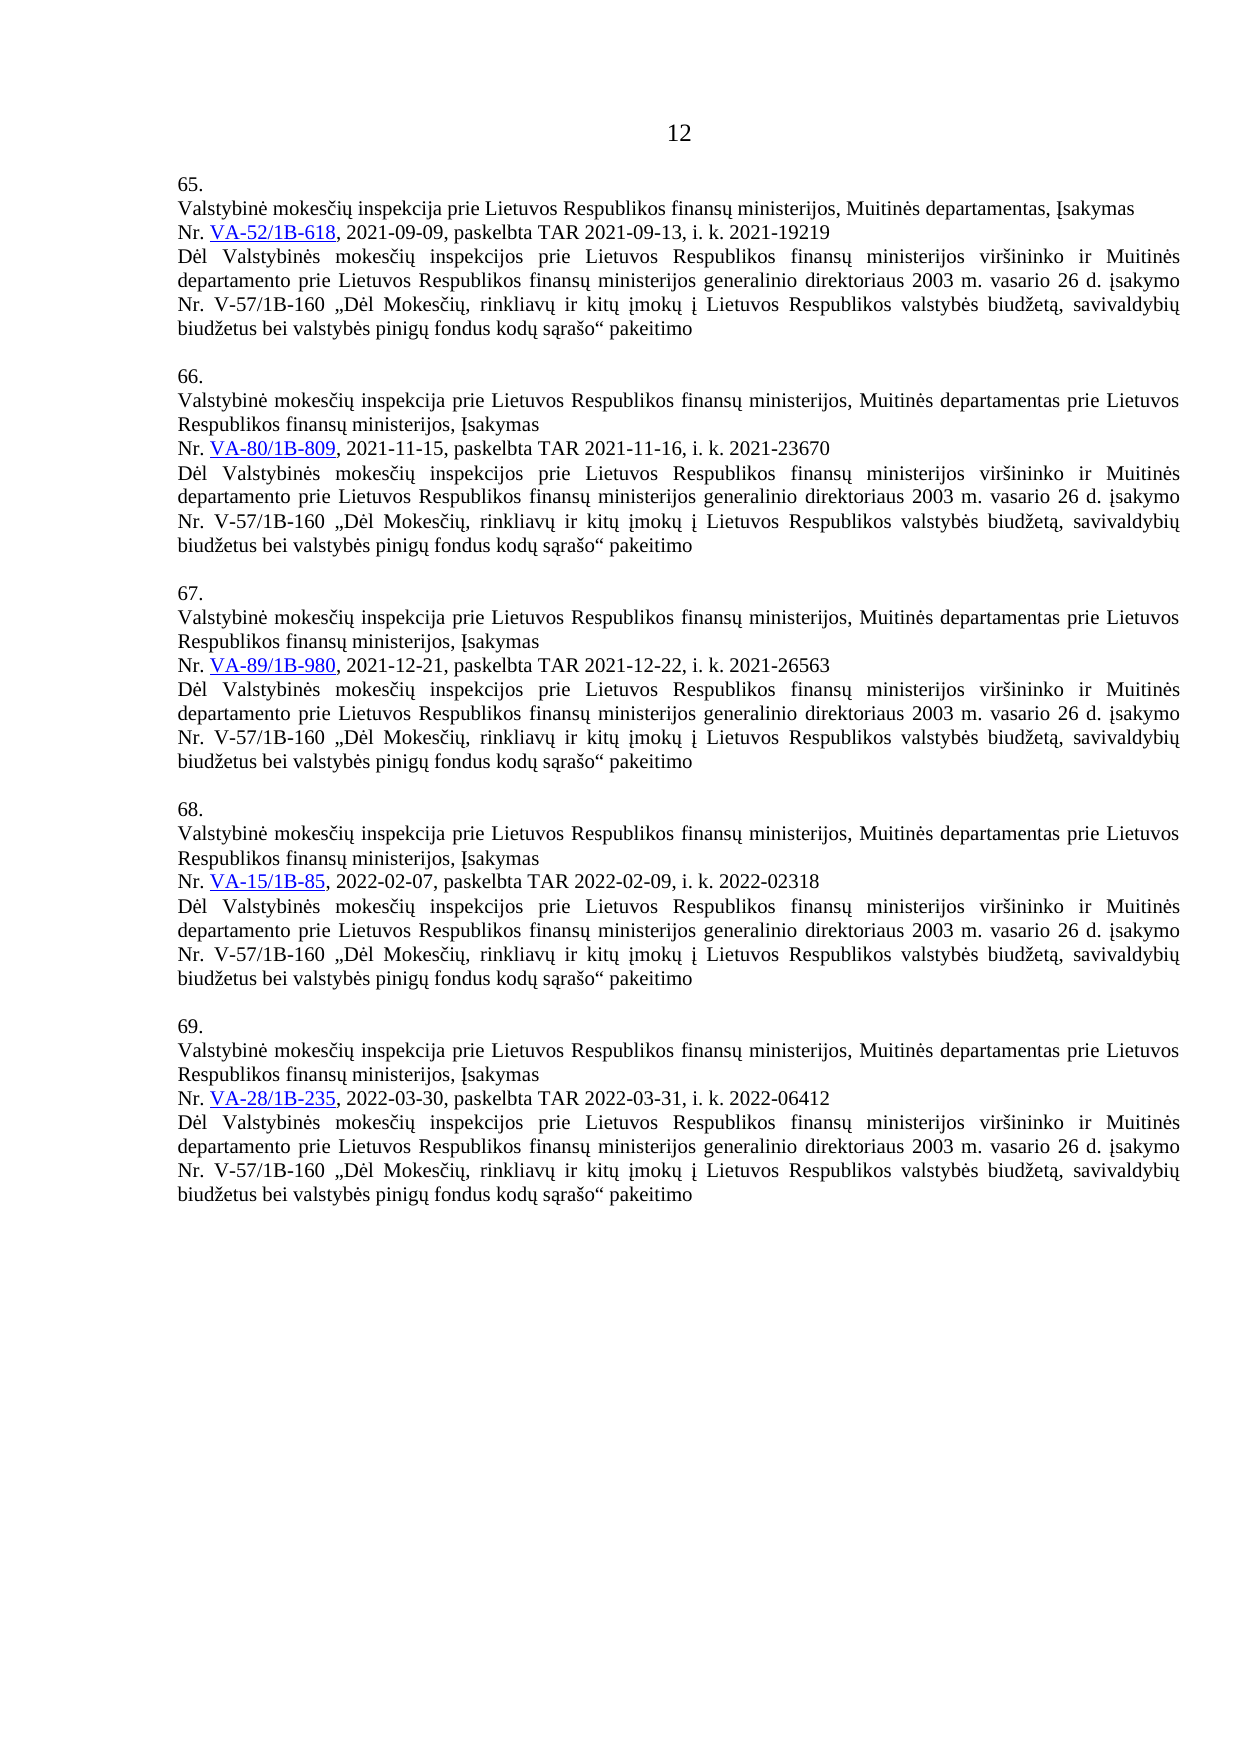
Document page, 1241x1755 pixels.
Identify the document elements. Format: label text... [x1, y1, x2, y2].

text Nr. VA-28/1B-235, 2022-03-30, paskelbta TAR 2022-03-31, i. k. 2022-06412 [177, 1086, 1181, 1110]
text Nr. VA-80/1B-809, 2021-11-15, paskelbta TAR 2021-11-16, i. k. 2021-23670 [177, 436, 1181, 460]
text Dėl Valstybinės mokesčių inspekcijos prie Lietuvos Respublikos finansų ministerijos viršininko ir Muitinės departamento prie Lietuvos Respublikos finansų ministerijos generalinio direktoriaus 2003 m. vasario 26 d. įsakymo Nr. V-57/1B-160 „Dėl Mokesčių, rinkliavų ir kitų įmokų į Lietuvos Respublikos valstybės biudžetą, savivaldybių biudžetus bei valstybės pinigų fondus kodų sąrašo“ pakeitimo [177, 677, 1181, 773]
text Nr. VA-89/1B-980, 2021-12-21, paskelbta TAR 2021-12-22, i. k. 2021-26563 [177, 653, 1181, 677]
text Valstybinė mokesčių inspekcija prie Lietuvos Respublikos finansų ministerijos, Muitinės departamentas prie Lietuvos Respublikos finansų ministerijos, Įsakymas [177, 388, 1181, 436]
text 69. [177, 1014, 1181, 1038]
text Dėl Valstybinės mokesčių inspekcijos prie Lietuvos Respublikos finansų ministerijos viršininko ir Muitinės departamento prie Lietuvos Respublikos finansų ministerijos generalinio direktoriaus 2003 m. vasario 26 d. įsakymo Nr. V-57/1B-160 „Dėl Mokesčių, rinkliavų ir kitų įmokų į Lietuvos Respublikos valstybės biudžetą, savivaldybių biudžetus bei valstybės pinigų fondus kodų sąrašo“ pakeitimo [177, 1110, 1181, 1206]
text 68. [177, 797, 1181, 821]
text Dėl Valstybinės mokesčių inspekcijos prie Lietuvos Respublikos finansų ministerijos viršininko ir Muitinės departamento prie Lietuvos Respublikos finansų ministerijos generalinio direktoriaus 2003 m. vasario 26 d. įsakymo Nr. V-57/1B-160 „Dėl Mokesčių, rinkliavų ir kitų įmokų į Lietuvos Respublikos valstybės biudžetą, savivaldybių biudžetus bei valstybės pinigų fondus kodų sąrašo“ pakeitimo [177, 460, 1181, 557]
text 67. [177, 581, 1181, 605]
text 66. [177, 364, 1181, 388]
text Nr. VA-15/1B-85, 2022-02-07, paskelbta TAR 2022-02-09, i. k. 2022-02318 [177, 869, 1181, 893]
text 65. [177, 172, 1181, 196]
text Dėl Valstybinės mokesčių inspekcijos prie Lietuvos Respublikos finansų ministerijos viršininko ir Muitinės departamento prie Lietuvos Respublikos finansų ministerijos generalinio direktoriaus 2003 m. vasario 26 d. įsakymo Nr. V-57/1B-160 „Dėl Mokesčių, rinkliavų ir kitų įmokų į Lietuvos Respublikos valstybės biudžetą, savivaldybių biudžetus bei valstybės pinigų fondus kodų sąrašo“ pakeitimo [177, 893, 1181, 990]
text Valstybinė mokesčių inspekcija prie Lietuvos Respublikos finansų ministerijos, Muitinės departamentas prie Lietuvos Respublikos finansų ministerijos, Įsakymas [177, 605, 1181, 653]
text Valstybinė mokesčių inspekcija prie Lietuvos Respublikos finansų ministerijos, Muitinės departamentas prie Lietuvos Respublikos finansų ministerijos, Įsakymas [177, 821, 1181, 869]
text Valstybinė mokesčių inspekcija prie Lietuvos Respublikos finansų ministerijos, Muitinės departamentas prie Lietuvos Respublikos finansų ministerijos, Įsakymas [177, 1038, 1181, 1086]
text Nr. VA-52/1B-618, 2021-09-09, paskelbta TAR 2021-09-13, i. k. 2021-19219 [177, 220, 1181, 244]
text Valstybinė mokesčių inspekcija prie Lietuvos Respublikos finansų ministerijos, Muitinės departamentas, Įsakymas [177, 196, 1181, 220]
text Dėl Valstybinės mokesčių inspekcijos prie Lietuvos Respublikos finansų ministerijos viršininko ir Muitinės departamento prie Lietuvos Respublikos finansų ministerijos generalinio direktoriaus 2003 m. vasario 26 d. įsakymo Nr. V-57/1B-160 „Dėl Mokesčių, rinkliavų ir kitų įmokų į Lietuvos Respublikos valstybės biudžetą, savivaldybių biudžetus bei valstybės pinigų fondus kodų sąrašo“ pakeitimo [177, 244, 1181, 340]
